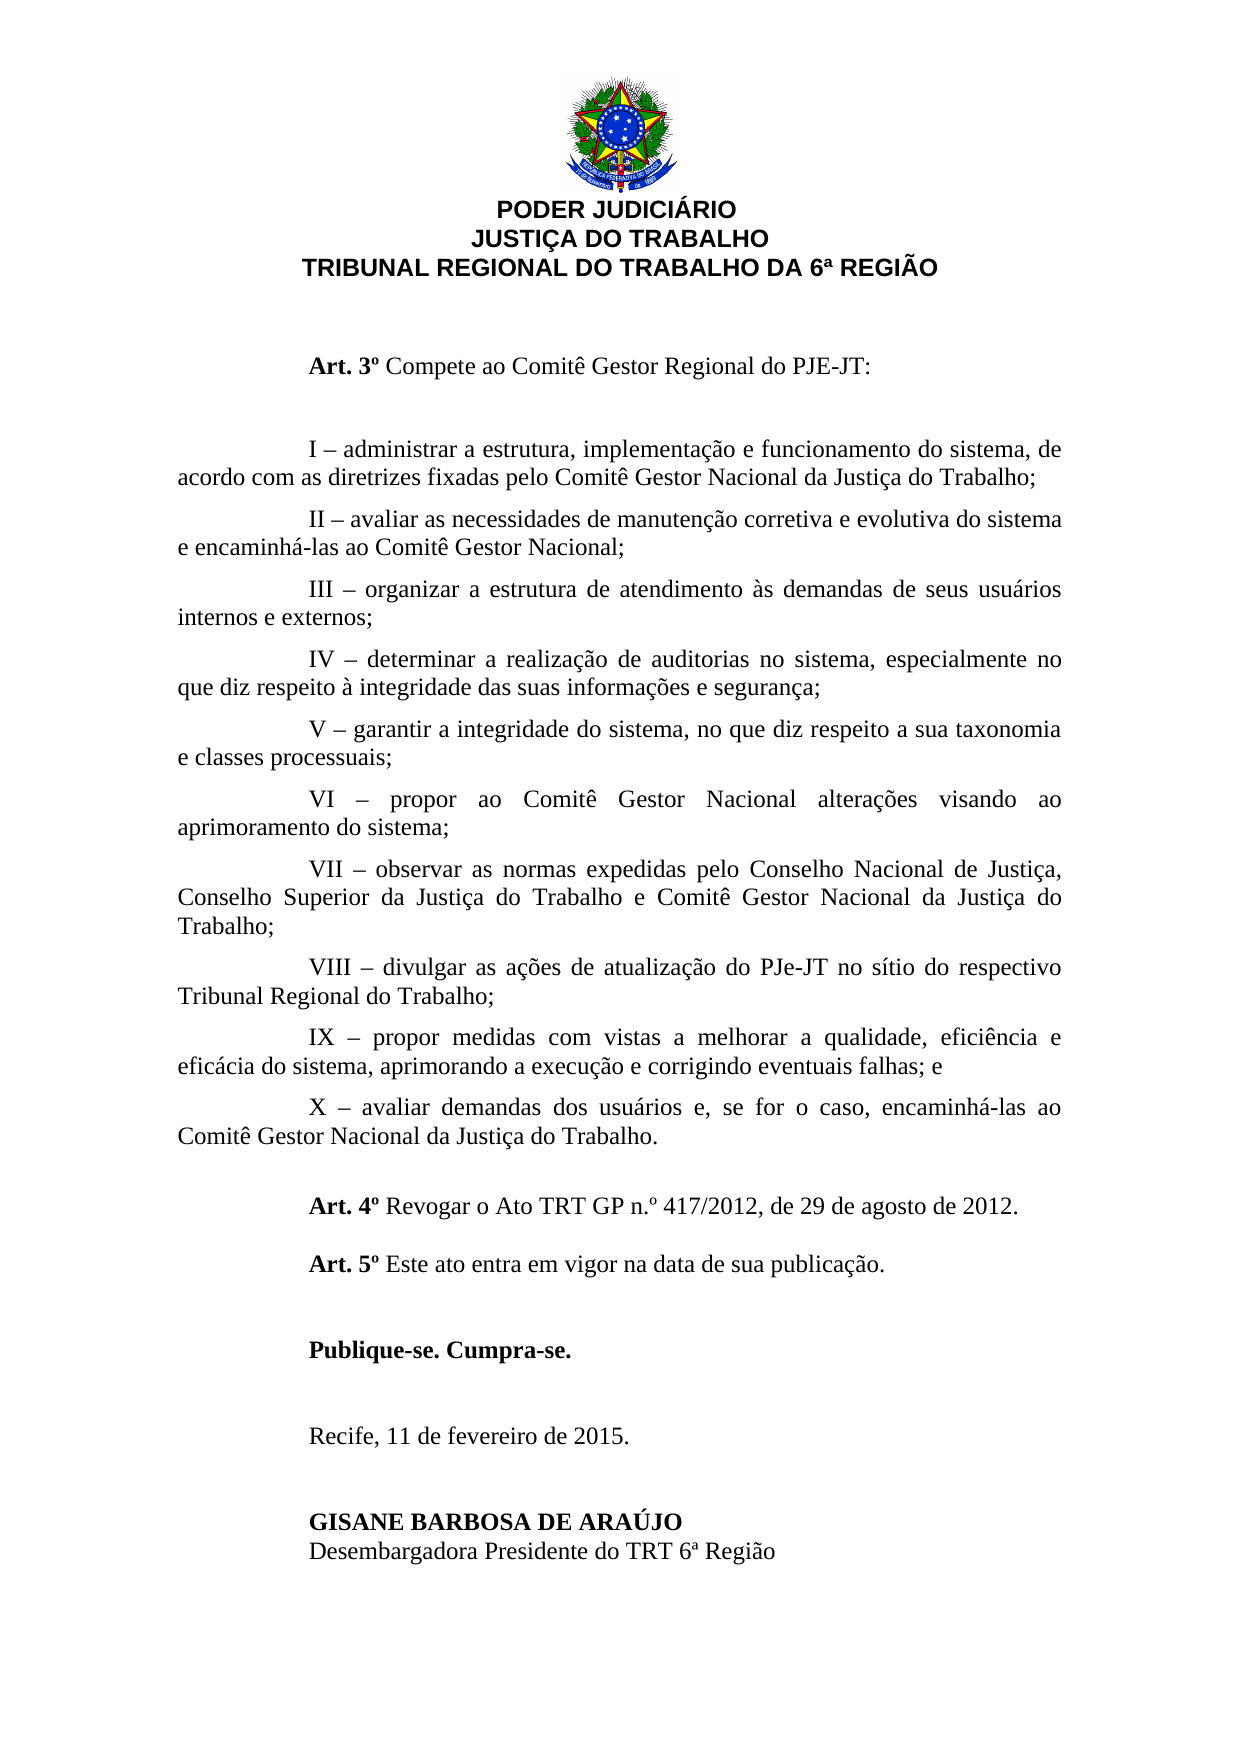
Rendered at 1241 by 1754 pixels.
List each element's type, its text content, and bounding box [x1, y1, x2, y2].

text GISANE BARBOSA DE ARAÚJO [177, 1507, 1063, 1536]
text Recife, 11 de fevereiro de 2015. [177, 1421, 1063, 1450]
picture [560, 73, 680, 195]
text VII – observar as normas expedidas pelo Conselho Nacional de Justiça, Conselho Superior da Justiça do Trabalho e Comitê Gestor Nacional da Justiça do Trabalho; [177, 854, 1063, 940]
text VI – propor ao Comitê Gestor Nacional alterações visando ao aprimoramento do sistema; [177, 784, 1063, 841]
text I – administrar a estrutura, implementação e funcionamento do sistema, de acordo com as diretrizes fixadas pelo Comitê Gestor Nacional da Justiça do Trabalho; [177, 434, 1063, 491]
text VIII – divulgar as ações de atualização do PJe-JT no sítio do respectivo Tribunal Regional do Trabalho; [177, 952, 1063, 1010]
text Art. 5º Este ato entra em vigor na data de sua publicação. [177, 1249, 1063, 1277]
text V – garantir a integridade do sistema, no que diz respeito a sua taxonomia e classes processuais; [177, 714, 1063, 771]
text Publique-se. Cumpra-se. [177, 1335, 1063, 1364]
text Art. 3º Compete ao Comitê Gestor Regional do PJE-JT: [177, 351, 1063, 380]
text Desembargadora Presidente do TRT 6ª Região [177, 1536, 1063, 1565]
text Art. 4º Revogar o Ato TRT GP n.º 417/2012, de 29 de agosto de 2012. [177, 1191, 1063, 1220]
text IV – determinar a realização de auditorias no sistema, especialmente no que diz respeito à integridade das suas informações e segurança; [177, 644, 1063, 701]
text IX – propor medidas com vistas a melhorar a qualidade, eficiência e eficácia do sistema, aprimorando a execução e corrigindo eventuais falhas; e [177, 1022, 1063, 1080]
text II – avaliar as necessidades de manutenção corretiva e evolutiva do sistema e encaminhá-las ao Comitê Gestor Nacional; [177, 504, 1063, 561]
text III – organizar a estrutura de atendimento às demandas de seus usuários internos e externos; [177, 574, 1063, 631]
text X – avaliar demandas dos usuários e, se for o caso, encaminhá-las ao Comitê Gestor Nacional da Justiça do Trabalho. [177, 1092, 1063, 1150]
